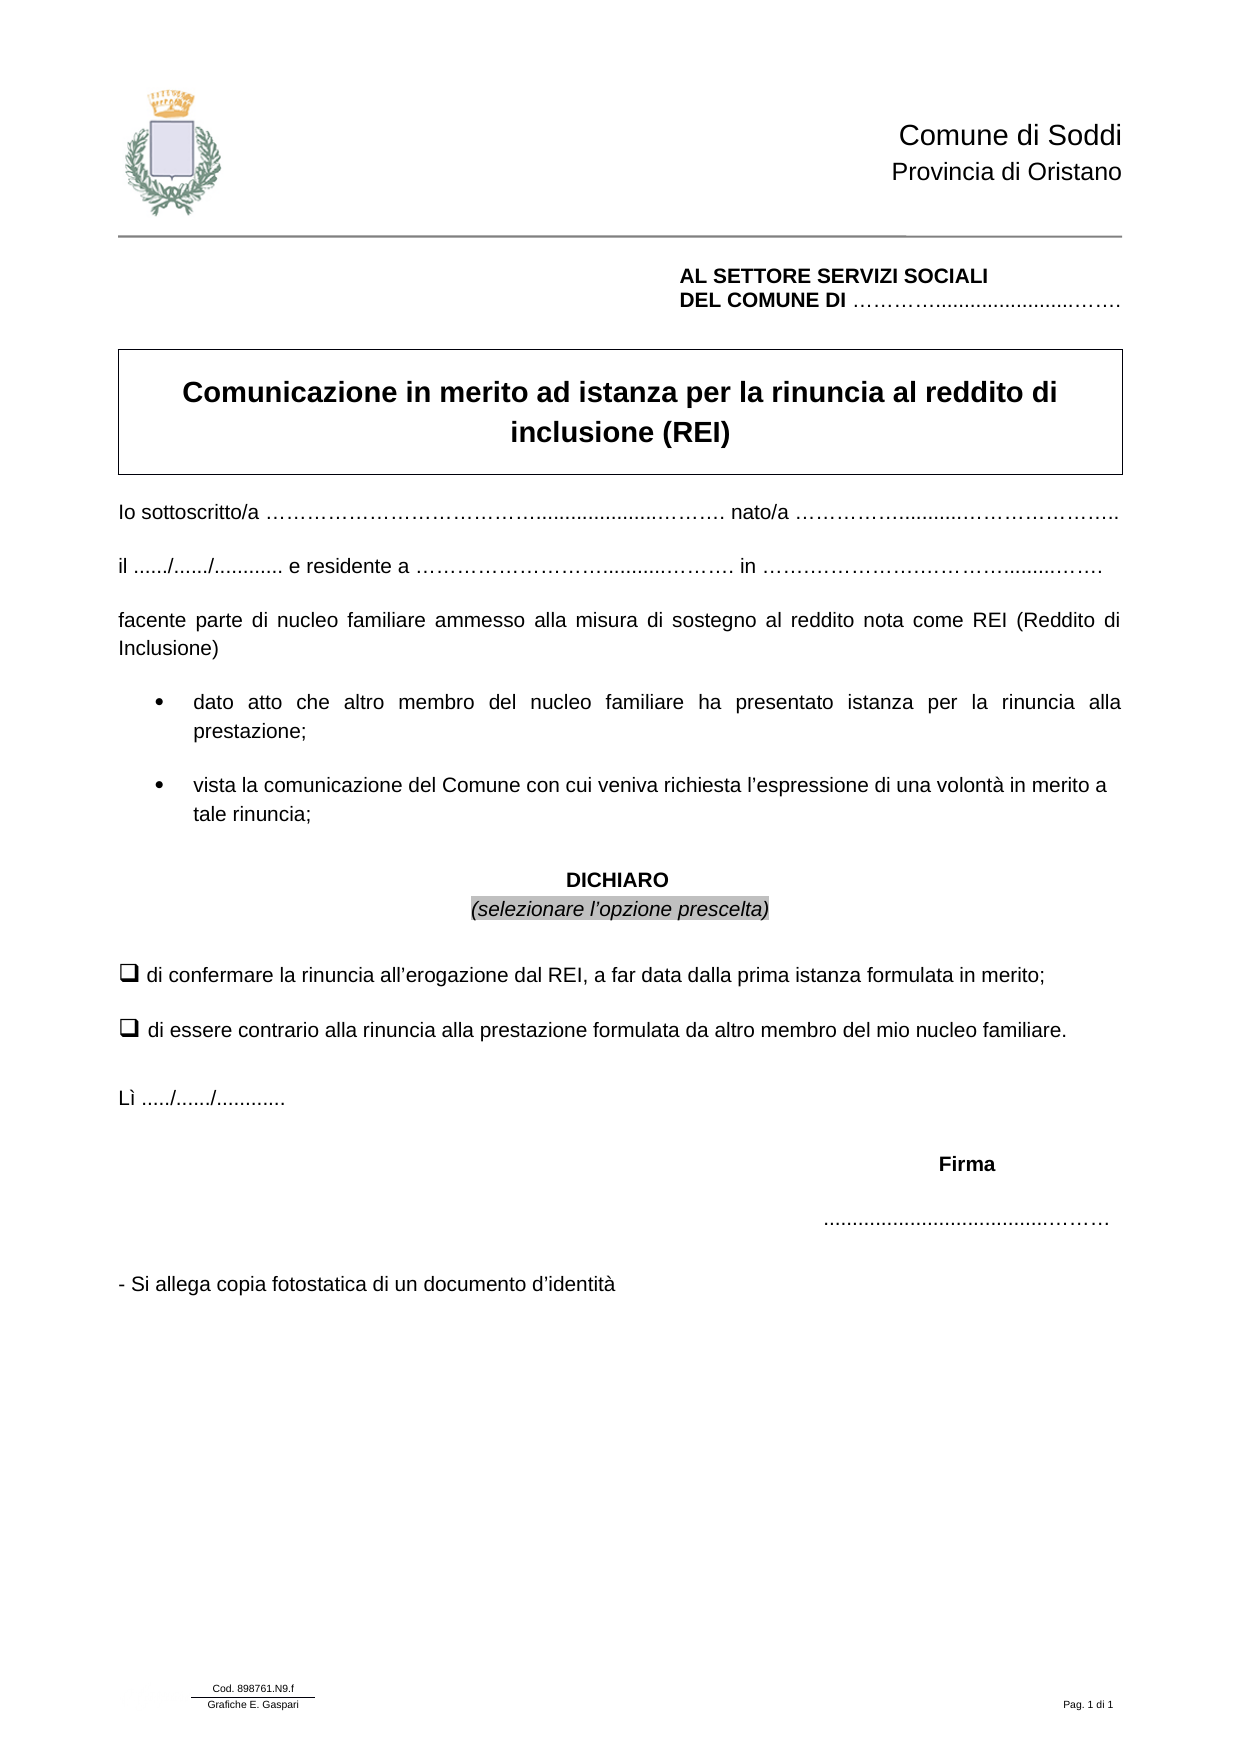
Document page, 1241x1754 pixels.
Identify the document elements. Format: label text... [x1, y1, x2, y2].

text DICHIARO (selezionare l’opzione prescelta) [118, 868, 1122, 920]
picture [122, 87, 224, 219]
text  di essere contrario alla rinuncia alla prestazione formulata da altro membro del mio nucleo familiare. [118, 1018, 1122, 1043]
text Comune di Soddi [224, 118, 1122, 152]
text Firma [812, 1152, 1122, 1176]
text Lì ...../....../............ [118, 1086, 1122, 1110]
table_header Comunicazione in merito ad istanza per la rinuncia al reddito di inclusione (REI) [119, 350, 1122, 474]
list dato atto che altro membro del nucleo familiare ha presentato istanza per la rinuncia alla prestazione; [156, 690, 1122, 743]
text  di confermare la rinuncia all’erogazione dal REI, a far data dalla prima istanza formulata in merito; [118, 963, 1122, 988]
text facente parte di nucleo familiare ammesso alla misura di sostegno al reddito nota come REI (Reddito di Inclusione) [118, 607, 1122, 660]
text il ....../....../............ e residente a ………………………...........………. in …….…………….………….........……. [118, 554, 1122, 578]
text Io sottoscritto/a ………………………………….....................………. nato/a ……………...........………………….. [118, 500, 1122, 524]
text .......................................……… [812, 1206, 1122, 1230]
text AL SETTORE SERVIZI SOCIALI DEL COMUNE DI …………........................……. [679, 264, 1122, 312]
text Provincia di Oristano [224, 157, 1122, 185]
list vista la comunicazione del Comune con cui veniva richiesta l’espressione di una volontà in merito a tale rinuncia; [156, 772, 1122, 825]
text - Si allega copia fotostatica di un documento d’identità [118, 1272, 1122, 1296]
